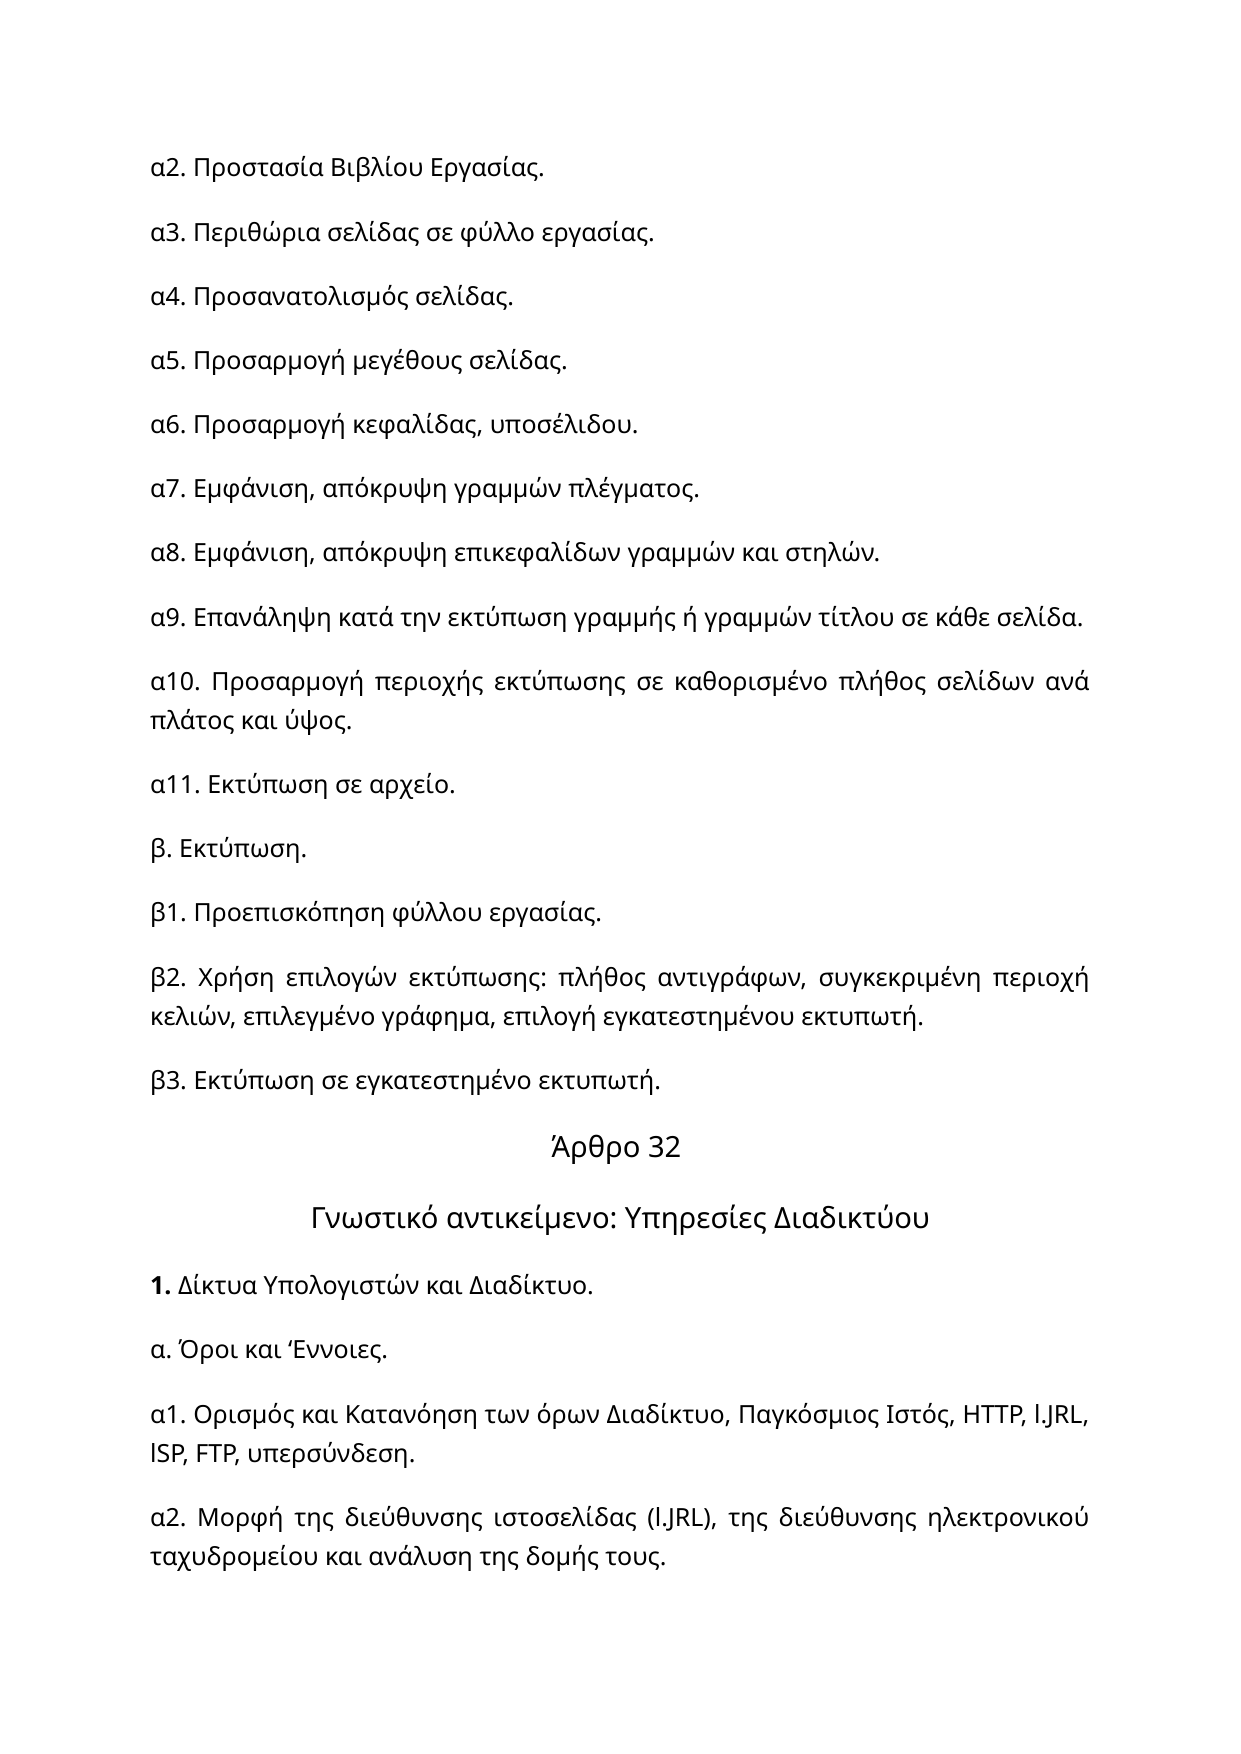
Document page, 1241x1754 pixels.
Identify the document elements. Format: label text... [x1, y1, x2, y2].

text α5. Προσαρμογή μεγέθους σελίδας. [150, 342, 1090, 377]
text α2. Προστασία Βιβλίου Εργασίας. [150, 150, 1090, 184]
text α3. Περιθώρια σελίδας σε φύλλο εργασίας. [150, 214, 1090, 248]
text α2. Μορφή της διεύθυνσης ιστοσελίδας (l.JRL), της διεύθυνσης ηλεκτρονικού ταχυδρομείου και ανάλυση της δομής τους. [150, 1499, 1090, 1573]
text β2. Χρήση επιλογών εκτύπωσης: πλήθος αντιγράφων, συγκεκριμένη περιοχή κελιών, επιλεγμένο γράφημα, επιλογή εγκατεστημένου εκτυπωτή. [150, 959, 1090, 1032]
text α9. Επανάληψη κατά την εκτύπωση γραμμής ή γραμμών τίτλου σε κάθε σελίδα. [150, 599, 1090, 633]
text α. Όροι και ‘Εννοιες. [150, 1332, 1090, 1366]
text α10. Προσαρμογή περιοχής εκτύπωσης σε καθορισμένο πλήθος σελίδων ανά πλάτος και ύψος. [150, 663, 1090, 737]
text β1. Προεπισκόπηση φύλλου εργασίας. [150, 895, 1090, 929]
text α1. Ορισμός και Κατανόηση των όρων Διαδίκτυο, Παγκόσμιος Ιστός, ΗΤΤΡ, l.JRL, lSP, FTP, υπερσύνδεση. [150, 1396, 1090, 1469]
text β3. Εκτύπωση σε εγκατεστημένο εκτυπωτή. [150, 1062, 1090, 1097]
text 1. Δίκτυα Υπολογιστών και Διαδίκτυο. [150, 1268, 1090, 1302]
text α6. Προσαρμογή κεφαλίδας, υποσέλιδου. [150, 407, 1090, 441]
text β. Εκτύπωση. [150, 831, 1090, 865]
text α7. Εμφάνιση, απόκρυψη γραμμών πλέγματος. [150, 471, 1090, 505]
text α11. Εκτύπωση σε αρχείο. [150, 767, 1090, 801]
text α8. Εμφάνιση, απόκρυψη επικεφαλίδων γραμμών και στηλών. [150, 535, 1090, 569]
subtitle Γνωστικό αντικείμενο: Υπηρεσίες Διαδικτύου [150, 1197, 1090, 1237]
text α4. Προσανατολισμός σελίδας. [150, 278, 1090, 312]
subtitle Άρθρο 32 [150, 1127, 1090, 1166]
